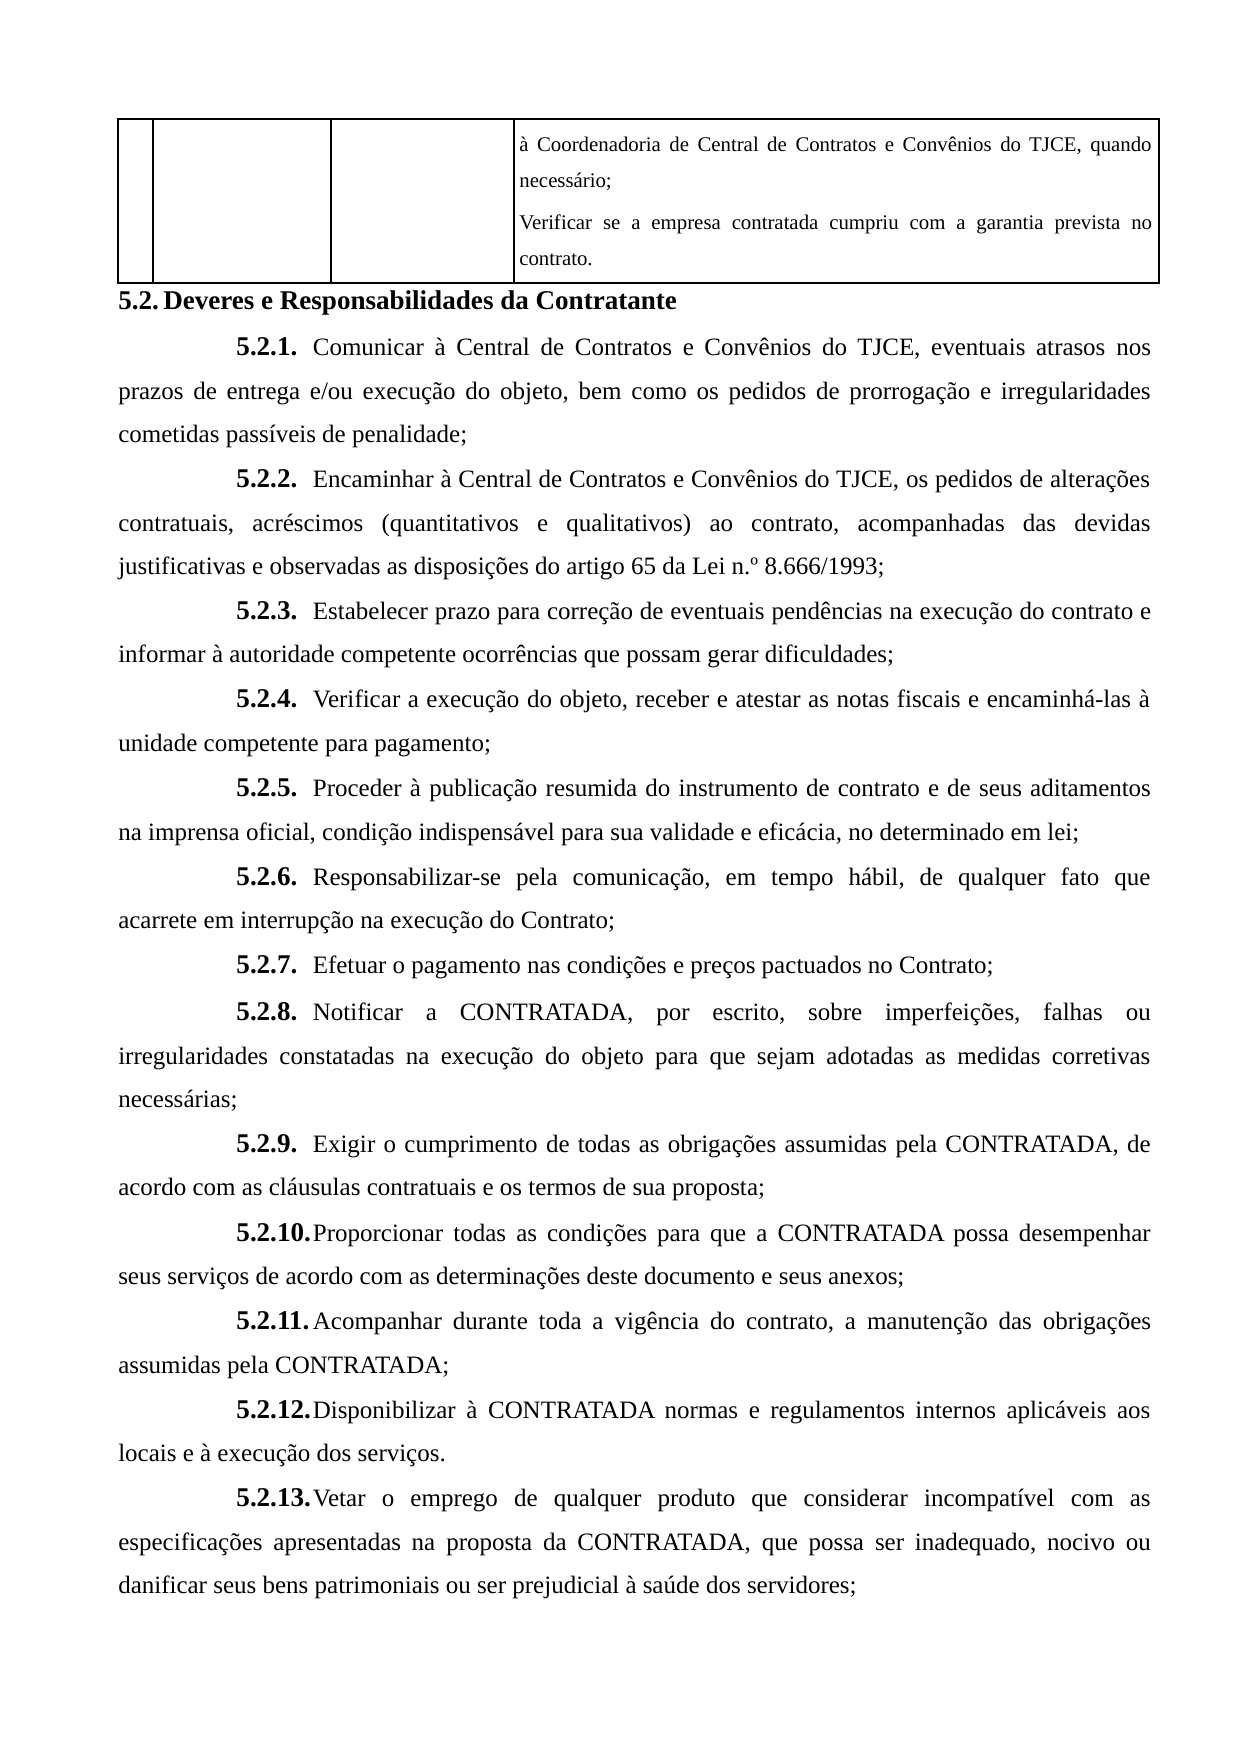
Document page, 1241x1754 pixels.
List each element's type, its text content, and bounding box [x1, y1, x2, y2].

list Deveres e Responsabilidades da Contratante [118, 284, 1152, 315]
list Encaminhar à Central de Contratos e Convênios do TJCE, os pedidos de alterações contratuais, acréscimos (quantitativos e qualitativos) ao contrato, acompanhadas das devidas justificativas e observadas as disposições do artigo 65 da Lei n.º 8.666/1993; [118, 462, 1152, 579]
list Efetuar o pagamento nas condições e preços pactuados no Contrato; [118, 948, 1152, 980]
table_cell [332, 120, 513, 282]
table_cell [119, 120, 152, 282]
list Estabelecer prazo para correção de eventuais pendências na execução do contrato e informar à autoridade competente ocorrências que possam gerar dificuldades; [118, 594, 1152, 668]
list Verificar a execução do objeto, receber e atestar as notas fiscais e encaminhá-las à unidade competente para pagamento; [118, 683, 1152, 757]
table_cell à Coordenadoria de Central de Contratos e Convênios do TJCE, quando necessário; Verificar se a empresa contratada cumpriu com a garantia prevista no contrato. [515, 120, 1158, 282]
list Notificar a CONTRATADA, por escrito, sobre imperfeições, falhas ou irregularidades constatadas na execução do objeto para que sejam adotadas as medidas corretivas necessárias; [118, 995, 1152, 1113]
list Comunicar à Central de Contratos e Convênios do TJCE, eventuais atrasos nos prazos de entrega e/ou execução do objeto, bem como os pedidos de prorrogação e irregularidades cometidas passíveis de penalidade; [118, 330, 1152, 448]
list Disponibilizar à CONTRATADA normas e regulamentos internos aplicáveis aos locais e à execução dos serviços. [118, 1393, 1152, 1467]
list Exigir o cumprimento de todas as obrigações assumidas pela CONTRATADA, de acordo com as cláusulas contratuais e os termos de sua proposta; [118, 1127, 1152, 1201]
list Proporcionar todas as condições para que a CONTRATADA possa desempenhar seus serviços de acordo com as determinações deste documento e seus anexos; [118, 1216, 1152, 1290]
list Acompanhar durante toda a vigência do contrato, a manutenção das obrigações assumidas pela CONTRATADA; [118, 1304, 1152, 1378]
list Responsabilizar-se pela comunicação, em tempo hábil, de qualquer fato que acarrete em interrupção na execução do Contrato; [118, 860, 1152, 934]
list Vetar o emprego de qualquer produto que considerar incompatível com as especificações apresentadas na proposta da CONTRATADA, que possa ser inadequado, nocivo ou danificar seus bens patrimoniais ou ser prejudicial à saúde dos servidores; [118, 1482, 1152, 1599]
list Proceder à publicação resumida do instrumento de contrato e de seus aditamentos na imprensa oficial, condição indispensável para sua validade e eficácia, no determinado em lei; [118, 771, 1152, 846]
table_cell [154, 120, 330, 282]
